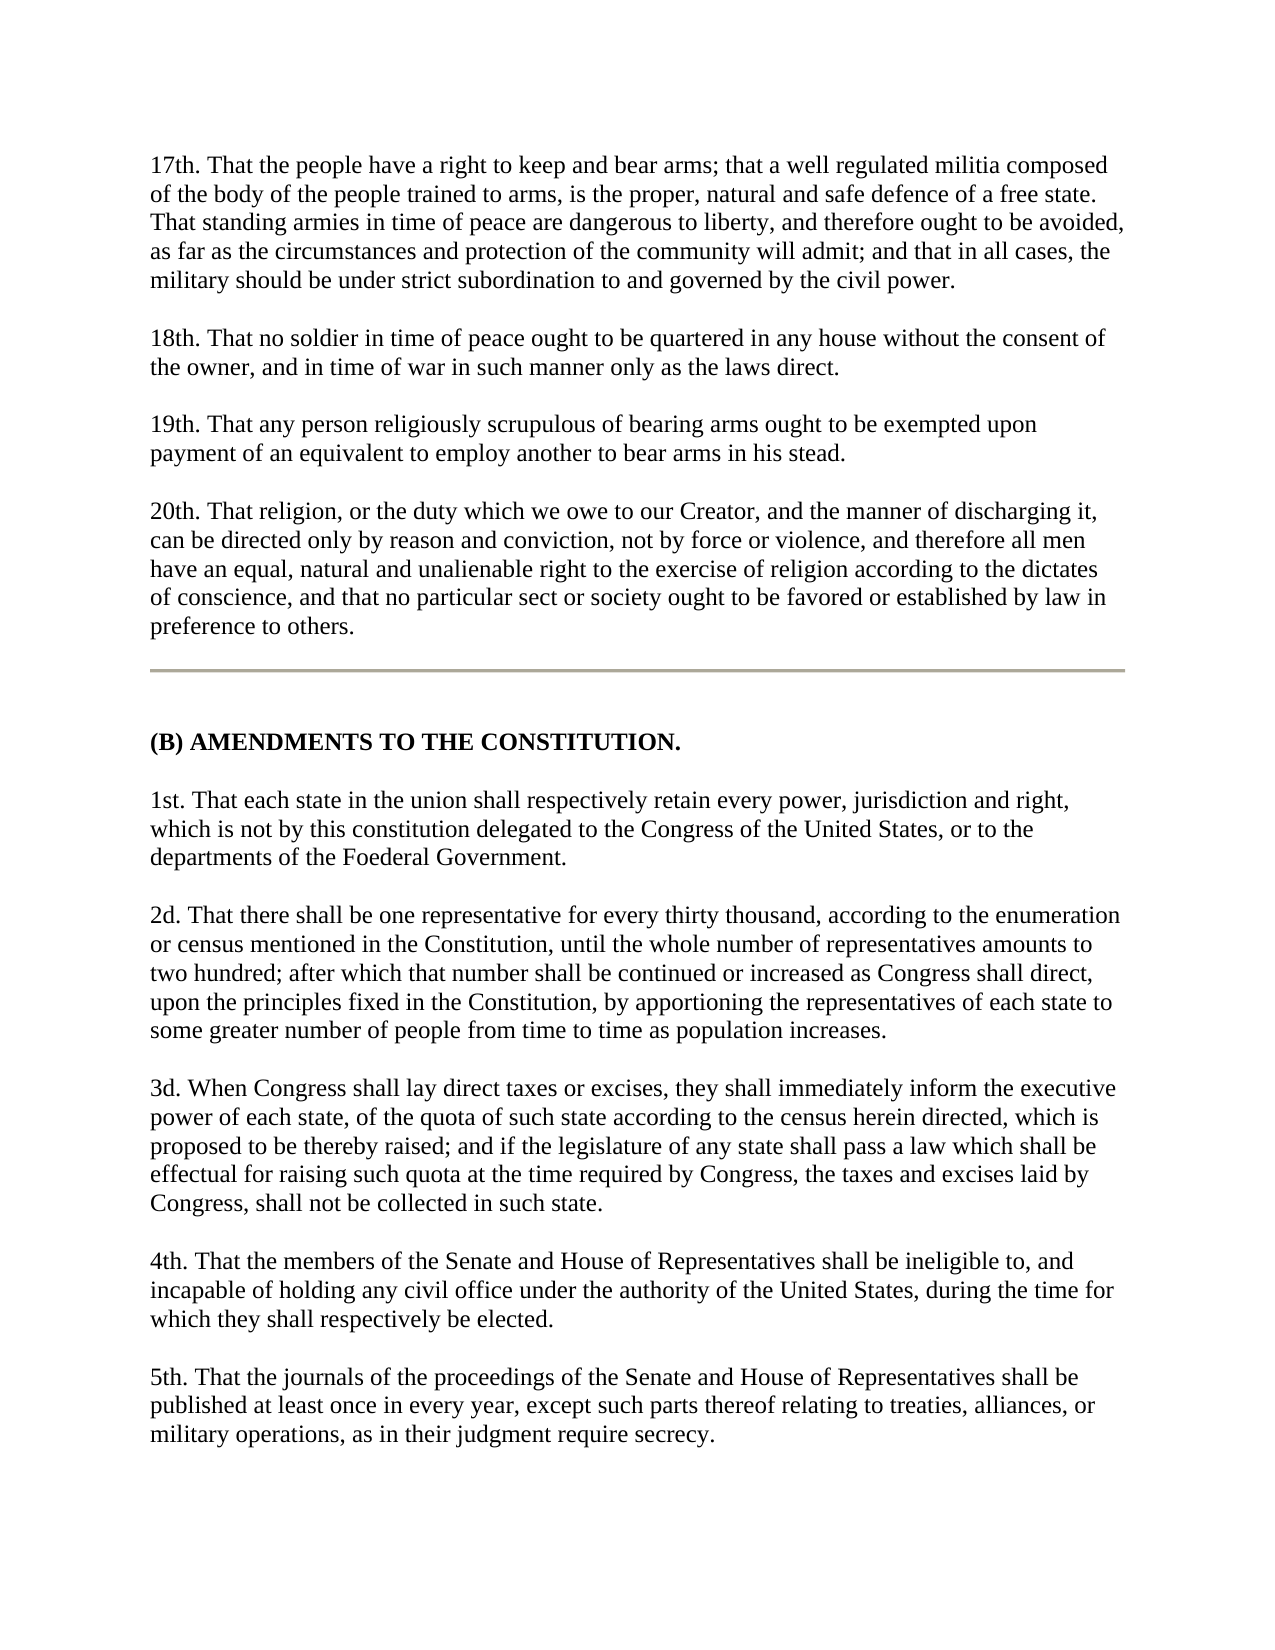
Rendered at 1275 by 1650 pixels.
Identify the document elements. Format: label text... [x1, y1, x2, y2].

text 19th. That any person religiously scrupulous of bearing arms ought to be exempted upon payment of an equivalent to employ another to bear arms in his stead. [150, 409, 1125, 467]
text 2d. That there shall be one representative for every thirty thousand, according to the enumeration or census mentioned in the Constitution, until the whole number of representatives amounts to two hundred; after which that number shall be continued or increased as Congress shall direct, upon the principles fixed in the Constitution, by apportioning the representatives of each state to some greater number of people from time to time as population increases. [150, 900, 1125, 1044]
text 17th. That the people have a right to keep and bear arms; that a well regulated militia composed of the body of the people trained to arms, is the proper, natural and safe defence of a free state. That standing armies in time of peace are dangerous to liberty, and therefore ought to be avoided, as far as the circumstances and protection of the community will admit; and that in all cases, the military should be under strict subordination to and governed by the civil power. [150, 150, 1125, 294]
text 1st. That each state in the union shall respectively retain every power, jurisdiction and right, which is not by this constitution delegated to the Congress of the United States, or to the departments of the Foederal Government. [150, 785, 1125, 871]
text 3d. When Congress shall lay direct taxes or excises, they shall immediately inform the executive power of each state, of the quota of such state according to the census herein directed, which is proposed to be thereby raised; and if the legislature of any state shall pass a law which shall be effectual for raising such quota at the time required by Congress, the taxes and excises laid by Congress, shall not be collected in such state. [150, 1073, 1125, 1217]
text 18th. That no soldier in time of peace ought to be quartered in any house without the consent of the owner, and in time of war in such manner only as the laws direct. [150, 323, 1125, 380]
text (B) AMENDMENTS TO THE CONSTITUTION. [150, 727, 1125, 756]
text 20th. That religion, or the duty which we owe to our Creator, and the manner of discharging it, can be directed only by reason and conviction, not by force or violence, and therefore all men have an equal, natural and unalienable right to the exercise of religion according to the dictates of conscience, and that no particular sect or society ought to be favored or established by law in preference to others. [150, 496, 1125, 640]
text 5th. That the journals of the proceedings of the Senate and House of Representatives shall be published at least once in every year, except such parts thereof relating to treaties, alliances, or military operations, as in their judgment require secrecy. [150, 1362, 1125, 1448]
text 4th. That the members of the Senate and House of Representatives shall be ineligible to, and incapable of holding any civil office under the authority of the United States, during the time for which they shall respectively be elected. [150, 1246, 1125, 1332]
